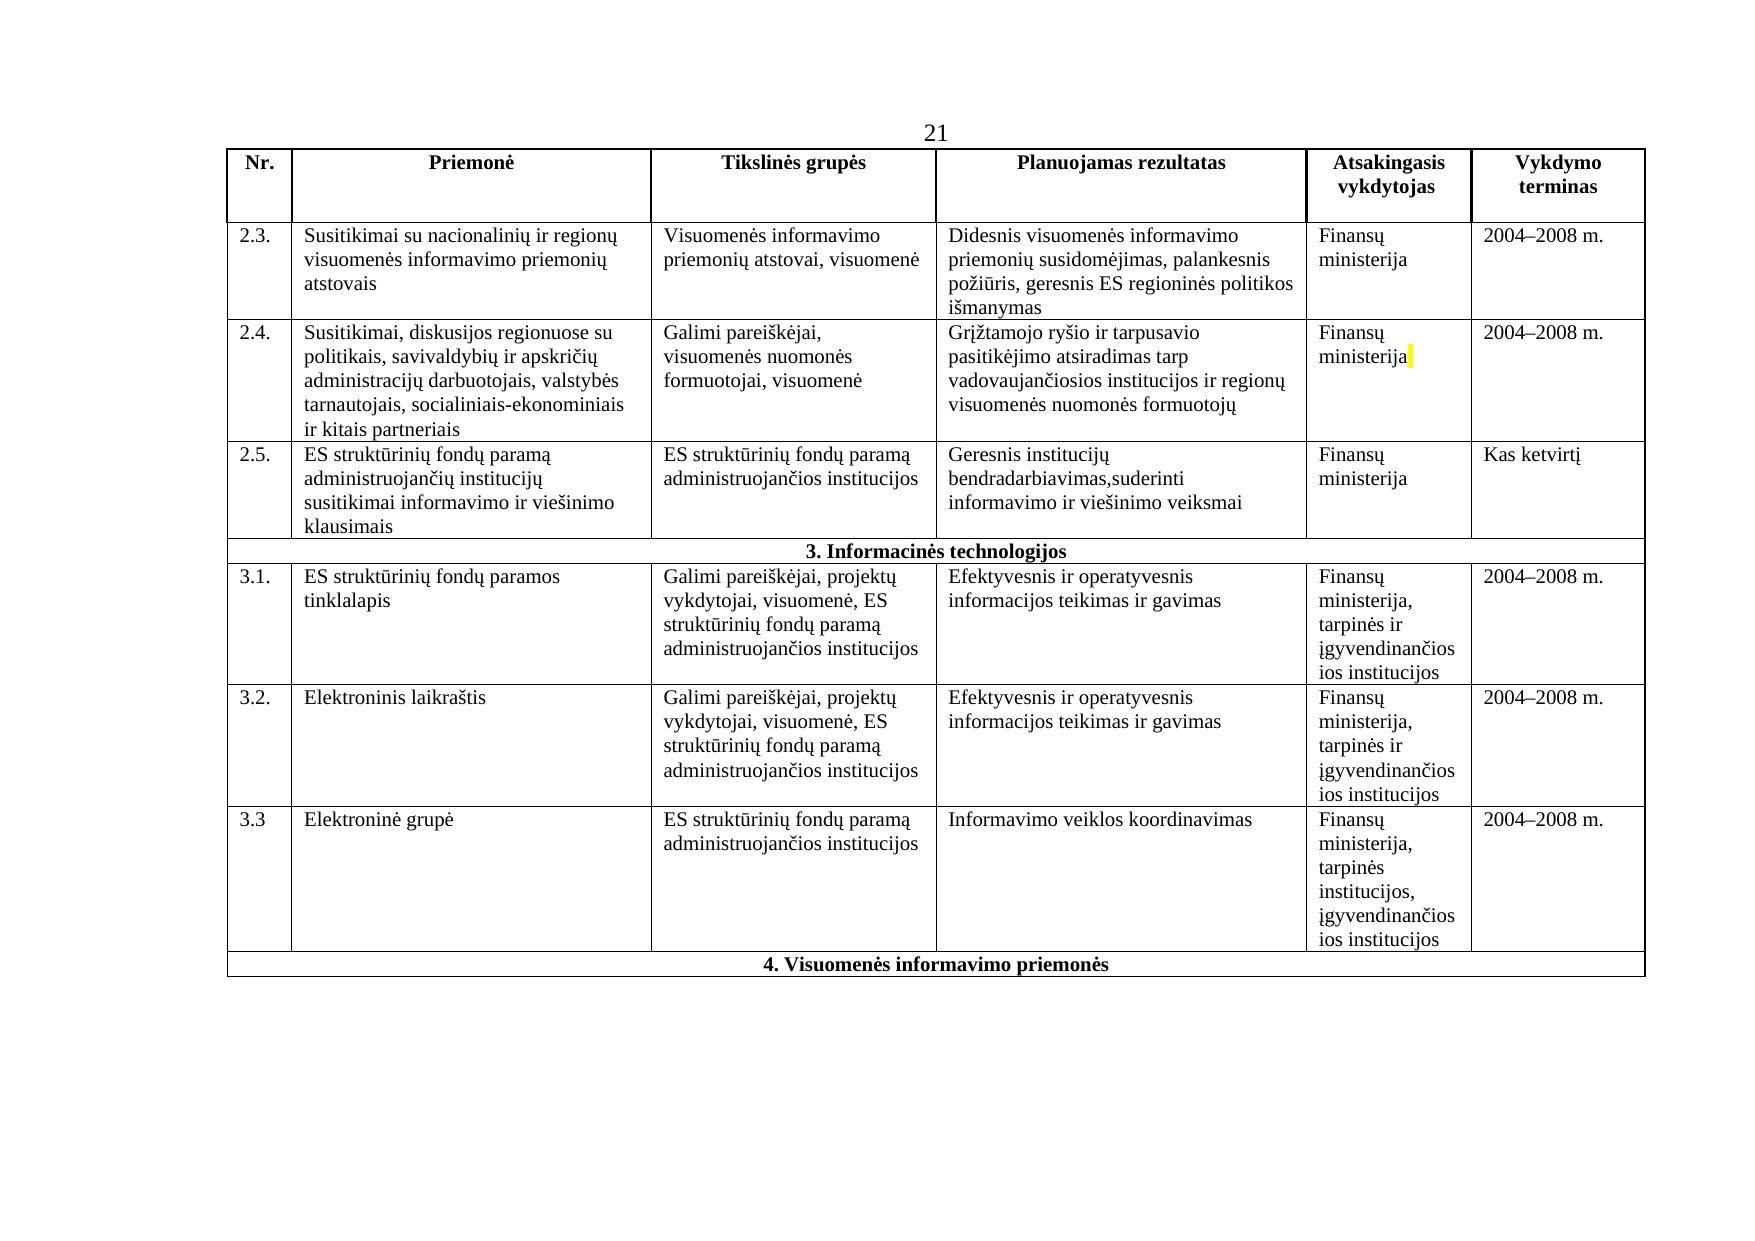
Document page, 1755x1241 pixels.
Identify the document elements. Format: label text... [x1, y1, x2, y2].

table_cell ES struktūrinių fondų paramą administruojančių institucijų susitikimai informavimo ir viešinimo klausimais [292, 442, 651, 538]
table_cell Elektroninis laikraštis [292, 685, 651, 806]
table_cell 3. Informacinės technologijos [228, 539, 1644, 563]
table_cell 2004–2008 m. [1472, 320, 1644, 441]
table_cell 3.1. [228, 564, 291, 684]
table_cell Finansų ministerija, tarpinės ir įgyvendinančiosios institucijos [1307, 564, 1471, 684]
table_header Tikslinės grupės [652, 150, 935, 222]
table_cell Finansų ministerija, tarpinės institucijos, įgyvendinančiosios institucijos [1307, 807, 1471, 951]
table_cell ES struktūrinių fondų paramą administruojančios institucijos [652, 807, 936, 951]
table_cell Elektroninė grupė [292, 807, 651, 951]
table_cell 3.2. [228, 685, 291, 806]
table_cell Informavimo veiklos koordinavimas [937, 807, 1306, 951]
table_cell 2.3. [228, 223, 291, 319]
table_cell 2004–2008 m. [1472, 564, 1644, 684]
table_cell Susitikimai, diskusijos regionuose su politikais, savivaldybių ir apskričių administracijų darbuotojais, valstybės tarnautojais, socialiniais-ekonominiais ir kitais partneriais [292, 320, 651, 441]
table_cell Didesnis visuomenės informavimo priemonių susidomėjimas, palankesnis požiūris, geresnis ES regioninės politikos išmanymas [937, 223, 1306, 319]
table_header Planuojamas rezultatas [937, 150, 1305, 222]
table_cell 2004–2008 m. [1472, 223, 1644, 319]
table_cell ES struktūrinių fondų paramos tinklalapis [292, 564, 651, 684]
table_cell Geresnis institucijų bendradarbiavimas,suderinti informavimo ir viešinimo veiksmai [937, 442, 1306, 538]
table_cell 2.5. [228, 442, 291, 538]
table_cell Galimi pareiškėjai, projektų vykdytojai, visuomenė, ES struktūrinių fondų paramą administruojančios institucijos [652, 564, 936, 684]
table_header Atsakingasis vykdytojas [1308, 150, 1470, 222]
table_cell 4. Visuomenės informavimo priemonės [228, 952, 1644, 976]
table_header Vykdymo terminas [1473, 150, 1644, 222]
table_cell 2004–2008 m. [1472, 685, 1644, 806]
table_cell Grįžtamojo ryšio ir tarpusavio pasitikėjimo atsiradimas tarp vadovaujančiosios institucijos ir regionų visuomenės nuomonės formuotojų [937, 320, 1306, 441]
table_cell 3.3 [228, 807, 291, 951]
table_cell Susitikimai su nacionalinių ir regionų visuomenės informavimo priemonių atstovais [292, 223, 651, 319]
table_cell Finansų ministerija [1307, 442, 1471, 538]
table_cell Efektyvesnis ir operatyvesnis informacijos teikimas ir gavimas [937, 564, 1306, 684]
table_cell Kas ketvirtį [1472, 442, 1644, 538]
table_cell Galimi pareiškėjai, visuomenės nuomonės formuotojai, visuomenė [652, 320, 936, 441]
table_cell ES struktūrinių fondų paramą administruojančios institucijos [652, 442, 936, 538]
table_cell Visuomenės informavimo priemonių atstovai, visuomenė [652, 223, 936, 319]
table_header Nr. [228, 150, 291, 222]
table_cell Finansų ministerija [1307, 320, 1471, 441]
table_header Priemonė [293, 150, 650, 222]
table_cell 2.4. [228, 320, 291, 441]
table_cell Galimi pareiškėjai, projektų vykdytojai, visuomenė, ES struktūrinių fondų paramą administruojančios institucijos [652, 685, 936, 806]
table_cell Finansų ministerija, tarpinės ir įgyvendinančiosios institucijos [1307, 685, 1471, 806]
table_cell Finansų ministerija [1307, 223, 1471, 319]
table_cell Efektyvesnis ir operatyvesnis informacijos teikimas ir gavimas [937, 685, 1306, 806]
table_cell 2004–2008 m. [1472, 807, 1644, 951]
